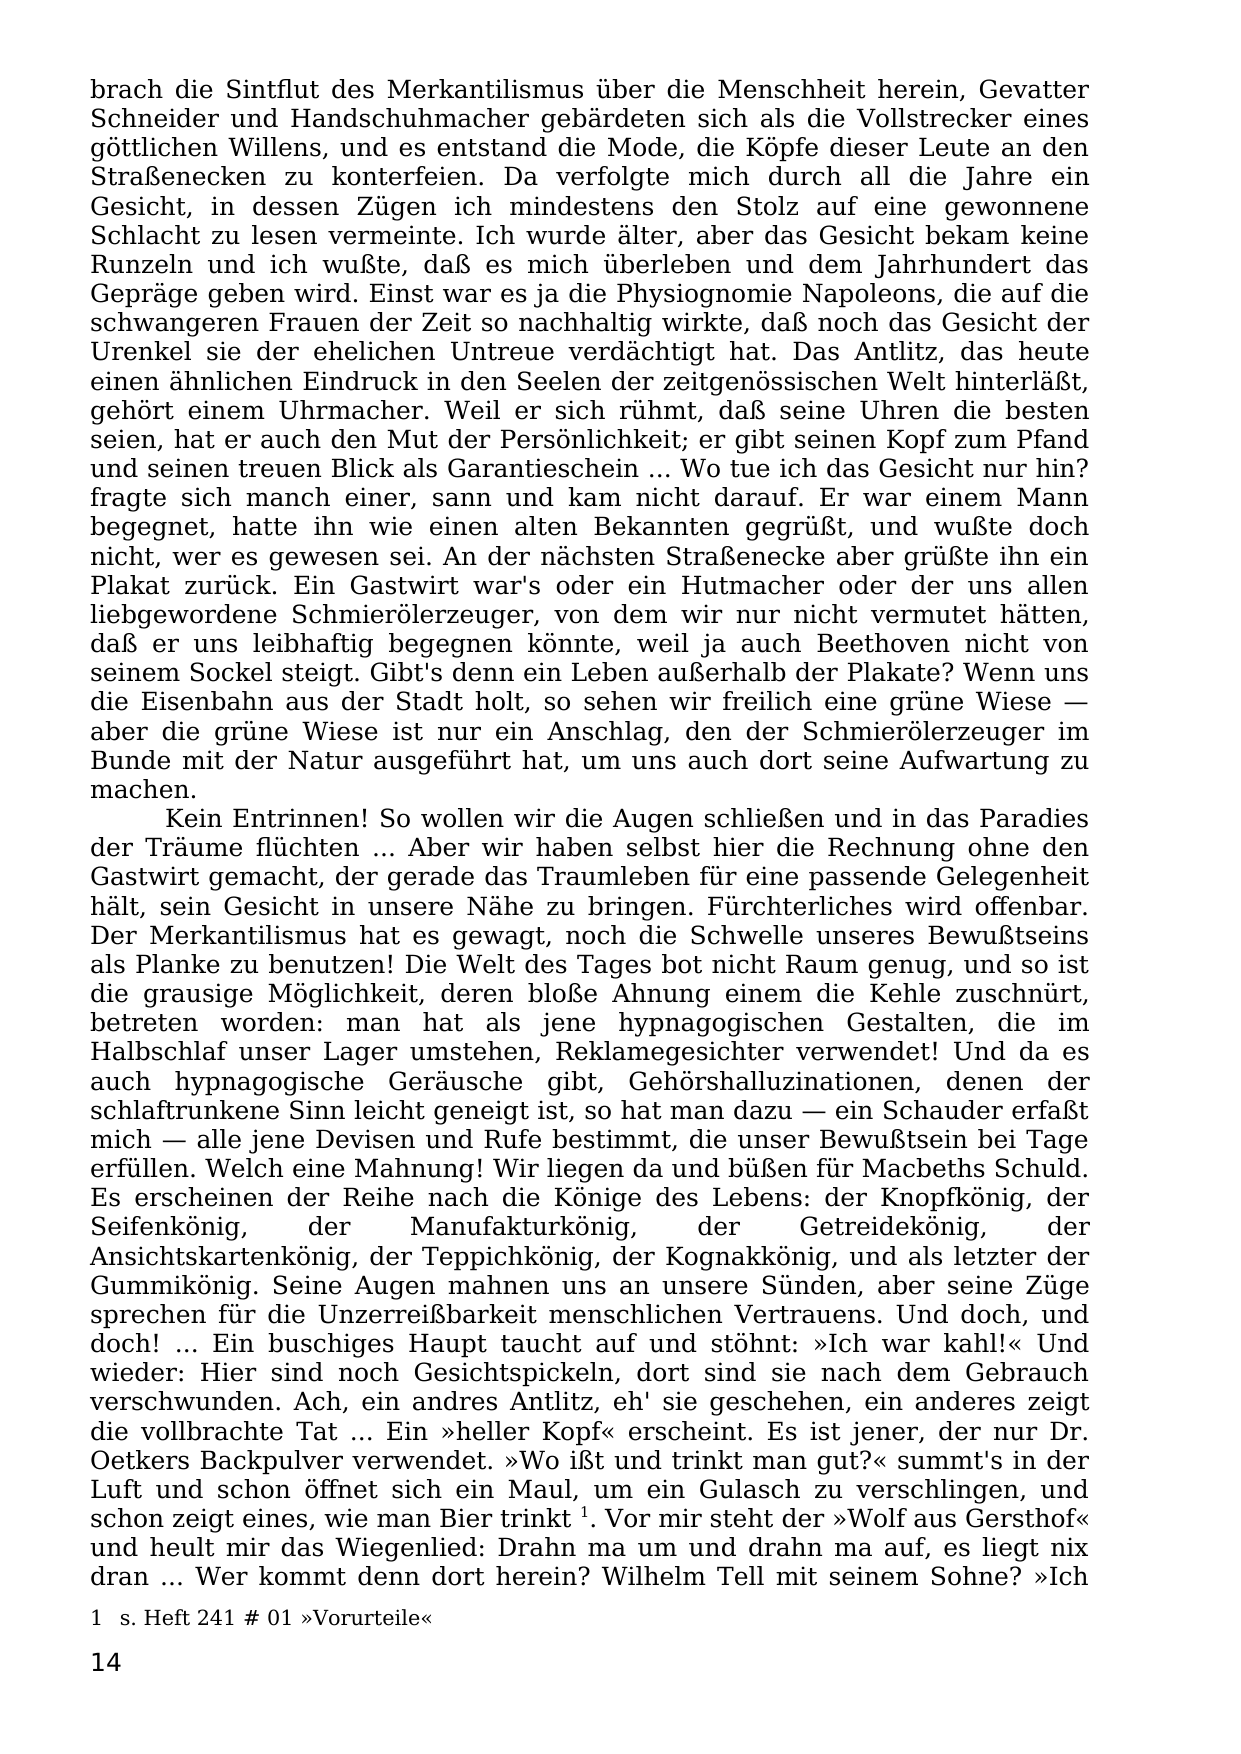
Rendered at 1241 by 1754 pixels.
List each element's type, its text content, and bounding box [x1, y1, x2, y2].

text Kein Entrinnen! So wollen wir die Augen schließen und in das Paradies der Träume flüchten ... Aber wir haben selbst hier die Rechnung ohne den Gastwirt gemacht, der gerade das Traumleben für eine passende Gelegenheit hält, sein Gesicht in unsere Nähe zu bringen. Fürchterliches wird offenbar. Der Merkantilismus hat es gewagt, noch die Schwelle unseres Bewußtseins als Planke zu benutzen! Die Welt des Tages bot nicht Raum genug, und so ist die grausige Möglichkeit, deren bloße Ahnung einem die Kehle zuschnürt, betreten worden: man hat als jene hypnagogischen Gestalten, die im Halbschlaf unser Lager umstehen, Reklamegesichter verwendet! Und da es auch hypnagogische Geräusche gibt, Gehörshalluzinationen, denen der schlaftrunkene Sinn leicht geneigt ist, so hat man dazu — ein Schauder erfaßt mich — alle jene Devisen und Rufe bestimmt, die unser Bewußtsein bei Tage erfüllen. Welch eine Mahnung! Wir liegen da und büßen für Macbeths Schuld. Es erscheinen der Reihe nach die Könige des Lebens: der Knopfkönig, der Seifenkönig, der Manufakturkönig, der Getreidekönig, der Ansichtskartenkönig, der Teppichkönig, der Kognakkönig, und als letzter der Gummikönig. Seine Augen mahnen uns an unsere Sünden, aber seine Züge sprechen für die Unzerreißbarkeit menschlichen Vertrauens. Und doch, und doch! ... Ein buschiges Haupt taucht auf und stöhnt: »Ich war kahl!« Und wieder: Hier sind noch Gesichtspickeln, dort sind sie nach dem Gebrauch verschwunden. Ach, ein andres Antlitz, eh' sie geschehen, ein anderes zeigt die vollbrachte Tat ... Ein »heller Kopf« erscheint. Es ist jener, der nur Dr. Oetkers Backpulver verwendet. »Wo ißt und trinkt man gut?« summt's in der Luft und schon öffnet sich ein Maul, um ein Gulasch zu verschlingen, und schon zeigt eines, wie man Bier trinkt . Vor mir steht der »Wolf aus Gersthof« und heult mir das Wiegenlied: Drahn ma um und drahn ma auf, es liegt nix dran ... Wer kommt denn dort herein? Wilhelm Tell mit seinem Sohne? »Ich [90, 804, 1091, 1592]
text s. Heft 241 # 01 »Vorurteile« [90, 1606, 1091, 1631]
text brach die Sintflut des Merkantilismus über die Menschheit herein, Gevatter Schneider und Handschuhmacher gebärdeten sich als die Vollstrecker eines göttlichen Willens, und es entstand die Mode, die Köpfe dieser Leute an den Straßenecken zu konterfeien. Da verfolgte mich durch all die Jahre ein Gesicht, in dessen Zügen ich mindestens den Stolz auf eine gewonnene Schlacht zu lesen vermeinte. Ich wurde älter, aber das Gesicht bekam keine Runzeln und ich wußte, daß es mich überleben und dem Jahrhundert das Gepräge geben wird. Einst war es ja die Physiognomie Napoleons, die auf die schwangeren Frauen der Zeit so nachhaltig wirkte, daß noch das Gesicht der Urenkel sie der ehelichen Untreue verdächtigt hat. Das Antlitz, das heute einen ähnlichen Eindruck in den Seelen der zeitgenössischen Welt hinterläßt, gehört einem Uhrmacher. Weil er sich rühmt, daß seine Uhren die besten seien, hat er auch den Mut der Persönlichkeit; er gibt seinen Kopf zum Pfand und seinen treuen Blick als Garantieschein ... Wo tue ich das Gesicht nur hin? fragte sich manch einer, sann und kam nicht darauf. Er war einem Mann begegnet, hatte ihn wie einen alten Bekannten gegrüßt, und wußte doch nicht, wer es gewesen sei. An der nächsten Straßenecke aber grüßte ihn ein Plakat zurück. Ein Gastwirt war's oder ein Hutmacher oder der uns allen liebgewordene Schmierölerzeuger, von dem wir nur nicht vermutet hätten, daß er uns leibhaftig begegnen könnte, weil ja auch Beethoven nicht von seinem Sockel steigt. Gibt's denn ein Leben außerhalb der Plakate? Wenn uns die Eisenbahn aus der Stadt holt, so sehen wir freilich eine grüne Wiese — aber die grüne Wiese ist nur ein Anschlag, den der Schmierölerzeuger im Bunde mit der Natur ausgeführt hat, um uns auch dort seine Aufwartung zu machen. [90, 75, 1091, 804]
